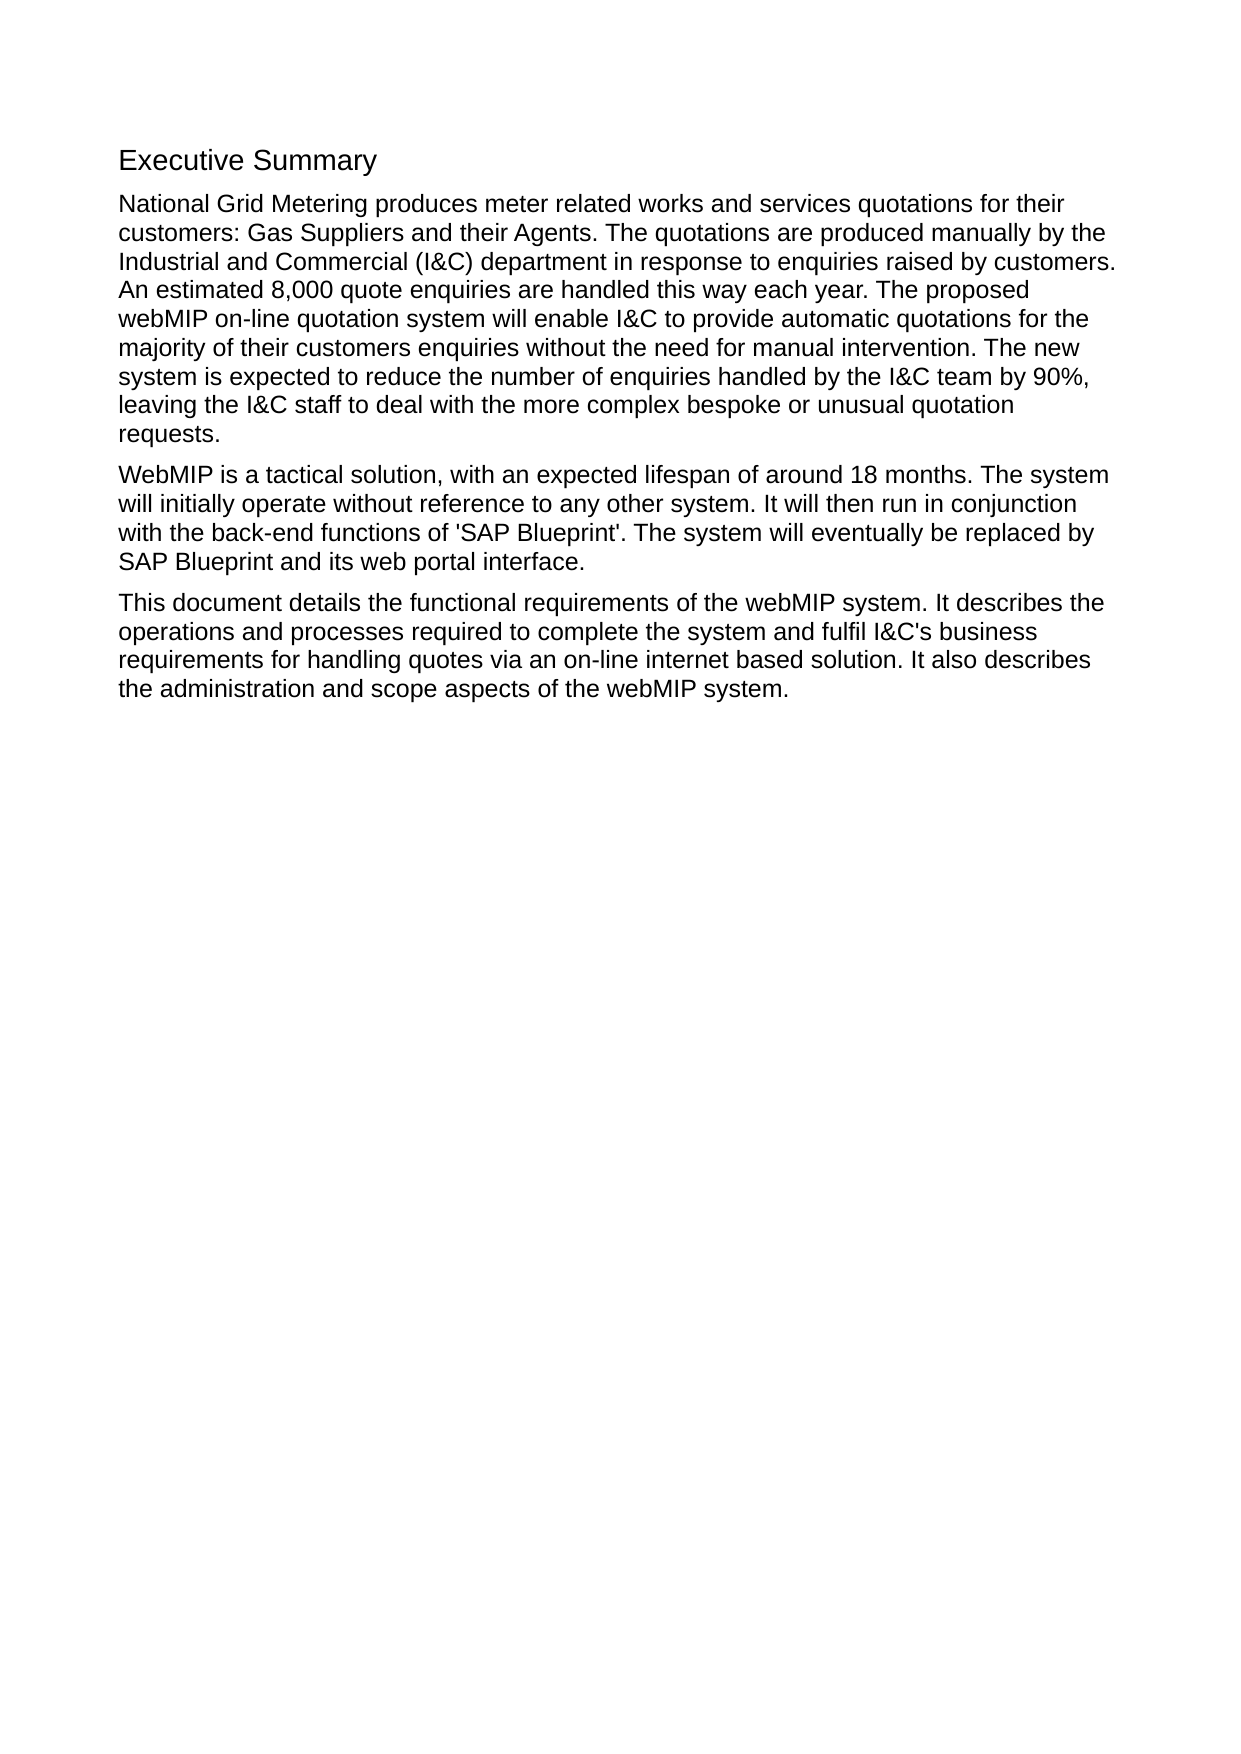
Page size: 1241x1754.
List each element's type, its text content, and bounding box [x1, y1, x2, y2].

text WebMIP is a tactical solution, with an expected lifespan of around 18 months. The system will initially operate without reference to any other system. It will then run in conjunction with the back-end functions of 'SAP Blueprint'. The system will eventually be replaced by SAP Blueprint and its web portal interface. [118, 460, 1122, 575]
subtitle Executive Summary [118, 143, 1122, 177]
text National Grid Metering produces meter related works and services quotations for their customers: Gas Suppliers and their Agents. The quotations are produced manually by the Industrial and Commercial (I&C) department in response to enquiries raised by customers. An estimated 8,000 quote enquiries are handled this way each year. The proposed webMIP on-line quotation system will enable I&C to provide automatic quotations for the majority of their customers enquiries without the need for manual intervention. The new system is expected to reduce the number of enquiries handled by the I&C team by 90%, leaving the I&C staff to deal with the more complex bespoke or unusual quotation requests. [118, 189, 1122, 448]
text This document details the functional requirements of the webMIP system. It describes the operations and processes required to complete the system and fulfil I&C's business requirements for handling quotes via an on-line internet based solution. It also describes the administration and scope aspects of the webMIP system. [118, 588, 1122, 703]
